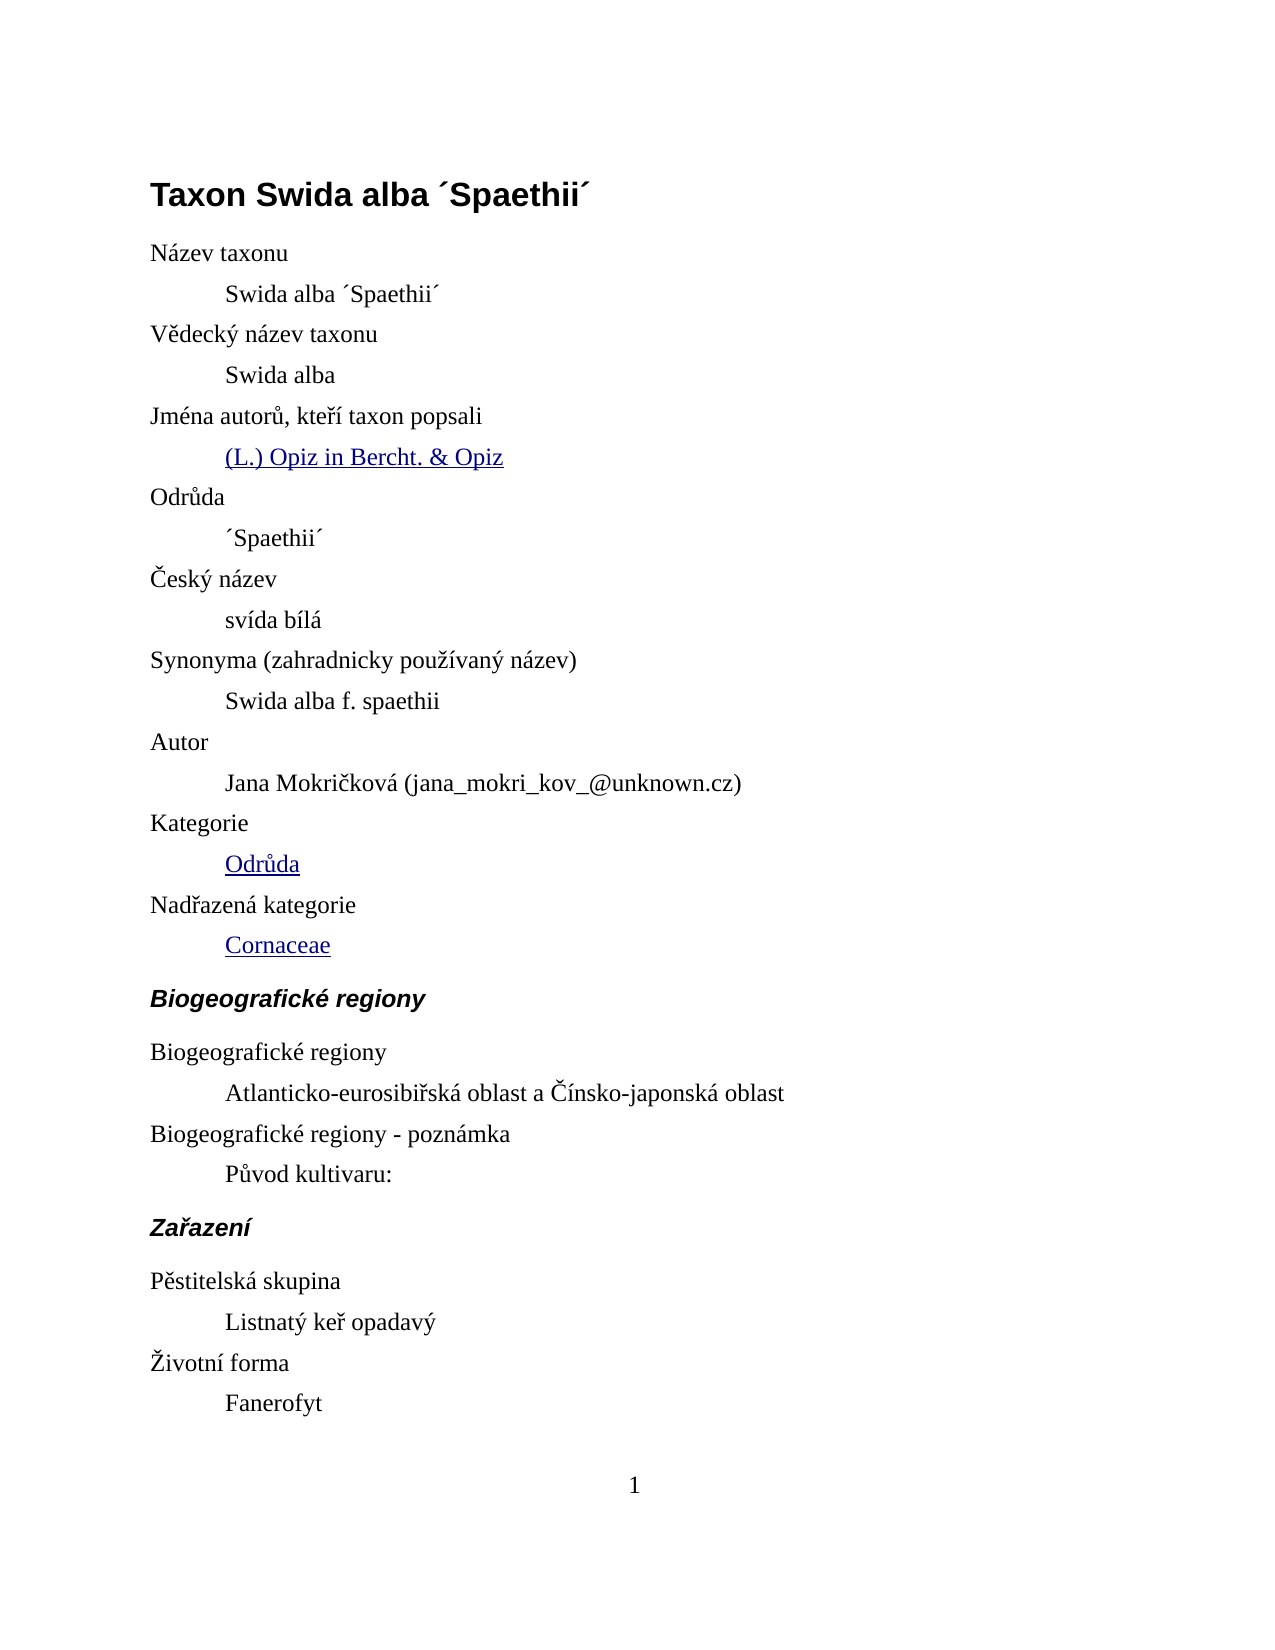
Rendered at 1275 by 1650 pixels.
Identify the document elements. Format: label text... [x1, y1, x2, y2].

text Swida alba [225, 360, 1125, 389]
text Autor [150, 727, 1125, 756]
text Biogeografické regiony [150, 1037, 1125, 1066]
subtitle Zařazení [150, 1213, 1125, 1242]
text Listnatý keř opadavý [225, 1307, 1125, 1336]
text Kategorie [150, 808, 1125, 837]
text Synonyma (zahradnicky používaný název) [150, 645, 1125, 674]
text Nadřazená kategorie [150, 890, 1125, 918]
subtitle Taxon Swida alba ´Spaethii´ [150, 175, 1125, 214]
text (L.) Opiz in Bercht. & Opiz [225, 442, 1125, 471]
text Biogeografické regiony - poznámka [150, 1119, 1125, 1147]
text Cornaceae [225, 931, 1125, 959]
text Životní forma [150, 1348, 1125, 1376]
text Původ kultivaru: [225, 1159, 1125, 1188]
subtitle Biogeografické regiony [150, 984, 1125, 1013]
text svída bílá [225, 605, 1125, 633]
text ´Spaethii´ [225, 523, 1125, 552]
text Vědecký název taxonu [150, 319, 1125, 348]
text Pěstitelská skupina [150, 1266, 1125, 1295]
text Fanerofyt [225, 1388, 1125, 1417]
text Swida alba ´Spaethii´ [225, 279, 1125, 308]
text Odrůda [225, 849, 1125, 878]
text Jana Mokričková (jana_mokri_kov_@unknown.cz) [225, 768, 1125, 796]
text Jména autorů, kteří taxon popsali [150, 401, 1125, 430]
text Atlanticko-eurosibiřská oblast a Čínsko-japonská oblast [225, 1078, 1125, 1107]
text Swida alba f. spaethii [225, 686, 1125, 715]
text Název taxonu [150, 238, 1125, 267]
text Odrůda [150, 482, 1125, 511]
text Český název [150, 564, 1125, 593]
